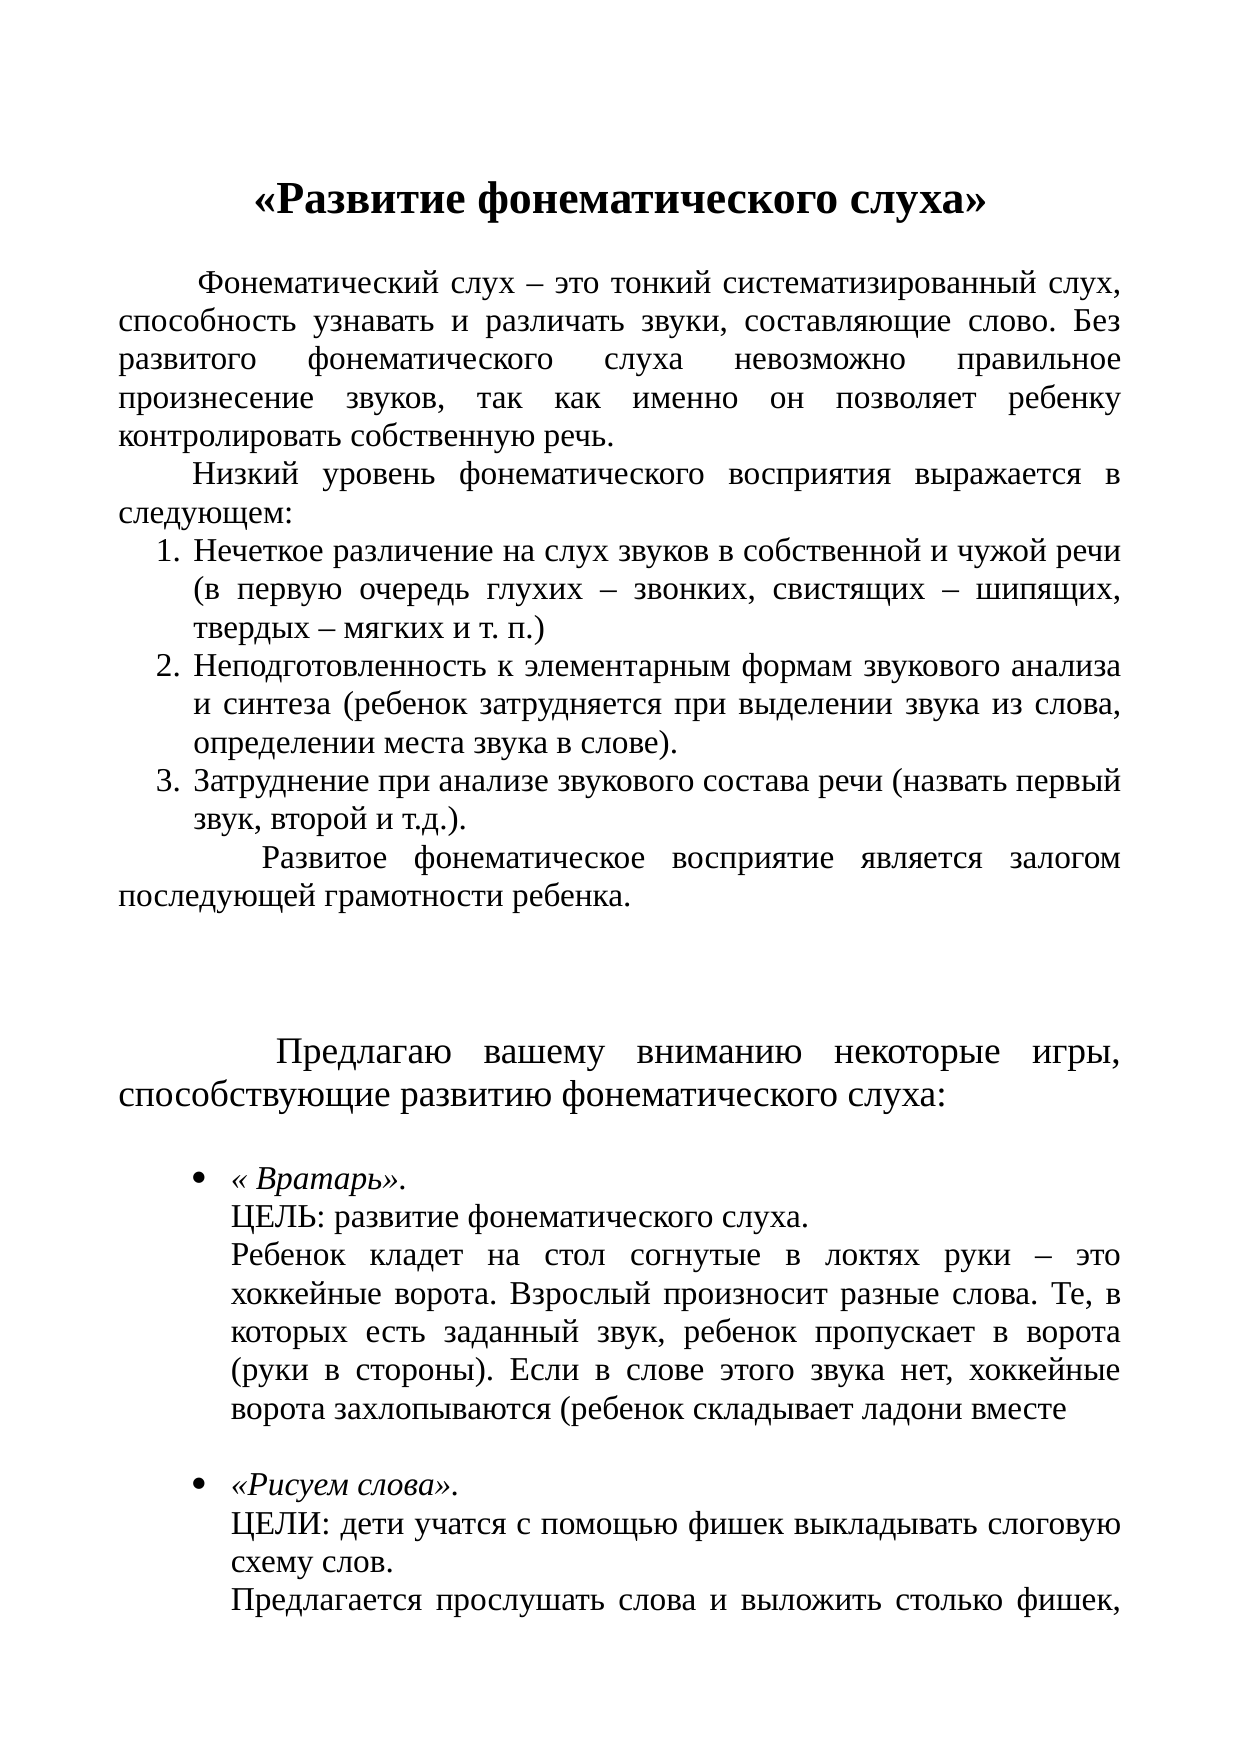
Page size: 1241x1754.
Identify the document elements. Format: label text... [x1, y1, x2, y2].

text Низкий уровень фонематического восприятия выражается в следующем: [118, 453, 1122, 530]
text Предлагаю вашему вниманию некоторые игры, способствующие развитию фонематического слуха: [118, 1028, 1122, 1115]
text ЦЕЛИ: дети учатся с помощью фишек выкладывать слоговую схему слов. [118, 1503, 1122, 1579]
text ЦЕЛЬ: развитие фонематического слуха. [231, 1196, 1122, 1234]
list Неподготовленность к элементарным формам звукового анализа и синтеза (ребенок затрудняется при выделении звука из слова, определении места звука в слове). [156, 645, 1122, 760]
text Предлагается прослушать слова и выложить столько фишек, [118, 1579, 1122, 1618]
text Фонематический слух – это тонкий систематизированный слух, способность узнавать и различать звуки, составляющие слово. Без развитого фонематического слуха невозможно правильное произнесение звуков, так как именно он позволяет ребенку контролировать собственную речь. [118, 262, 1122, 453]
list Нечеткое различение на слух звуков в собственной и чужой речи (в первую очередь глухих – звонких, свистящих – шипящих, твердых – мягких и т. п.) [156, 530, 1122, 645]
text Ребенок кладет на стол согнутые в локтях руки – это хоккейные ворота. Взрослый произносит разные слова. Те, в которых есть заданный звук, ребенок пропускает в ворота (руки в стороны). Если в слове этого звука нет, хоккейные ворота захлопываются (ребенок складывает ладони вместе [231, 1234, 1122, 1426]
list «Рисуем слова». [193, 1464, 1122, 1503]
text Развитое фонематическое восприятие является залогом последующей грамотности ребенка. [118, 837, 1122, 913]
text «Развитие фонематического слуха» [118, 171, 1122, 223]
list « Вратарь». [193, 1158, 1122, 1196]
list Затруднение при анализе звукового состава речи (назвать первый звук, второй и т.д.). [156, 760, 1122, 837]
